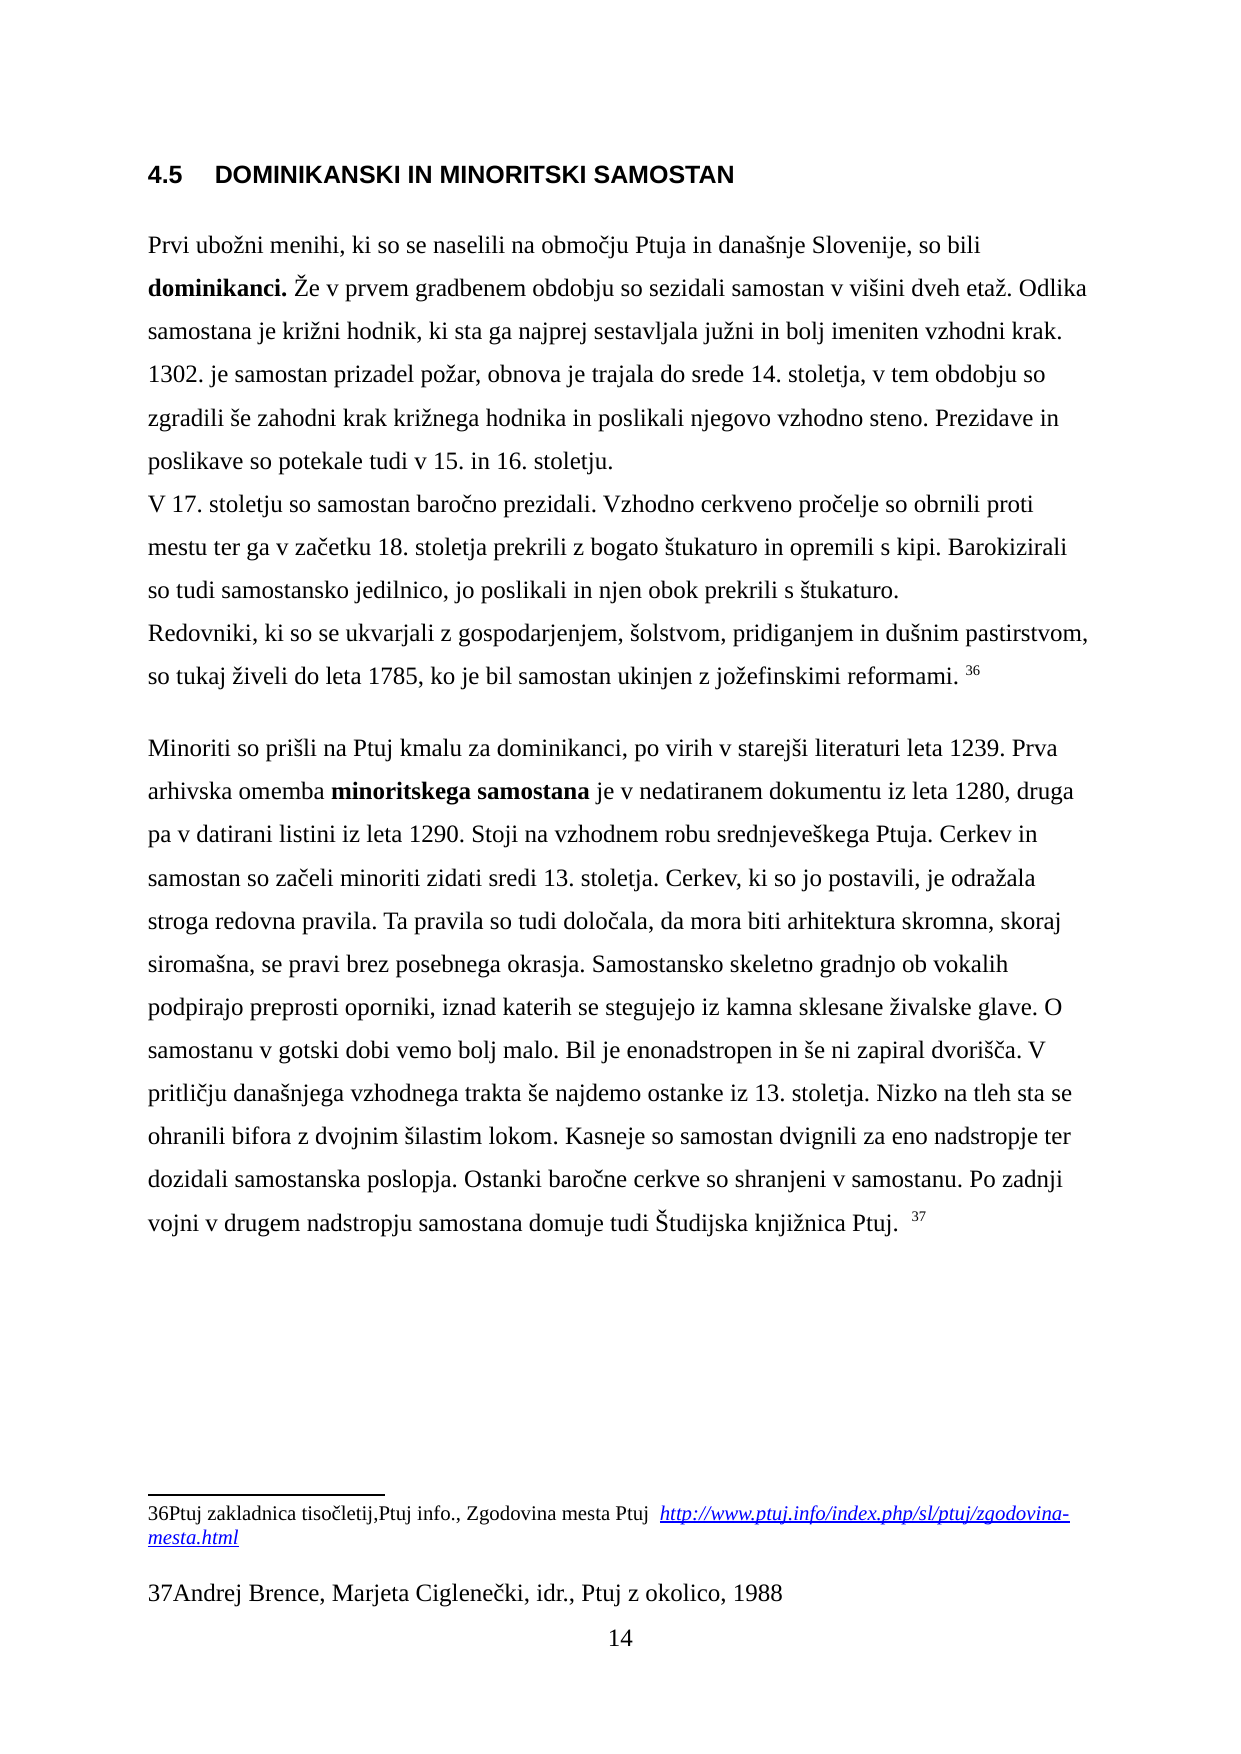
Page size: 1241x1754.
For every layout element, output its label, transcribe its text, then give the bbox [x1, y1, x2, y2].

text Ptuj zakladnica tisočletij,Ptuj info., Zgodovina mesta Ptuj http://www.ptuj.info/index.php/sl/ptuj/zgodovina-mesta.html [148, 1501, 1093, 1549]
text Minoriti so prišli na Ptuj kmalu za dominikanci, po virih v starejši literaturi leta 1239. Prva arhivska omemba minoritskega samostana je v nedatiranem dokumentu iz leta 1280, druga pa v datirani listini iz leta 1290. Stoji na vzhodnem robu srednjeveškega Ptuja. Cerkev in samostan so začeli minoriti zidati sredi 13. stoletja. Cerkev, ki so jo postavili, je odražala stroga redovna pravila. Ta pravila so tudi določala, da mora biti arhitektura skromna, skoraj siromašna, se pravi brez posebnega okrasja. Samostansko skeletno gradnjo ob vokalih podpirajo preprosti oporniki, iznad katerih se stegujejo iz kamna sklesane živalske glave. O samostanu v gotski dobi vemo bolj malo. Bil je enonadstropen in še ni zapiral dvorišča. V pritličju današnjega vzhodnega trakta še najdemo ostanke iz 13. stoletja. Nizko na tleh sta se ohranili bifora z dvojnim šilastim lokom. Kasneje so samostan dvignili za eno nadstropje ter dozidali samostanska poslopja. Ostanki baročne cerkve so shranjeni v samostanu. Po zadnji vojni v drugem nadstropju samostana domuje tudi Študijska knjižnica Ptuj. [148, 733, 1093, 1236]
subtitle DOMINIKANSKI IN MINORITSKI SAMOSTAN [148, 160, 1093, 189]
text Prvi ubožni menihi, ki so se naselili na območju Ptuja in današnje Slovenije, so bili dominikanci. Že v prvem gradbenem obdobju so sezidali samostan v višini dveh etaž. Odlika samostana je križni hodnik, ki sta ga najprej sestavljala južni in bolj imeniten vzhodni krak. 1302. je samostan prizadel požar, obnova je trajala do srede 14. stoletja, v tem obdobju so zgradili še zahodni krak križnega hodnika in poslikali njegovo vzhodno steno. Prezidave in poslikave so potekale tudi v 15. in 16. stoletju. V 17. stoletju so samostan baročno prezidali. Vzhodno cerkveno pročelje so obrnili proti mestu ter ga v začetku 18. stoletja prekrili z bogato štukaturo in opremili s kipi. Barokizirali so tudi samostansko jedilnico, jo poslikali in njen obok prekrili s štukaturo. Redovniki, ki so se ukvarjali z gospodarjenjem, šolstvom, pridiganjem in dušnim pastirstvom, so tukaj živeli do leta 1785, ko je bil samostan ukinjen z jožefinskimi reformami. [148, 230, 1093, 690]
text Andrej Brence, Marjeta Ciglenečki, idr., Ptuj z okolico, 1988 [148, 1578, 1093, 1606]
